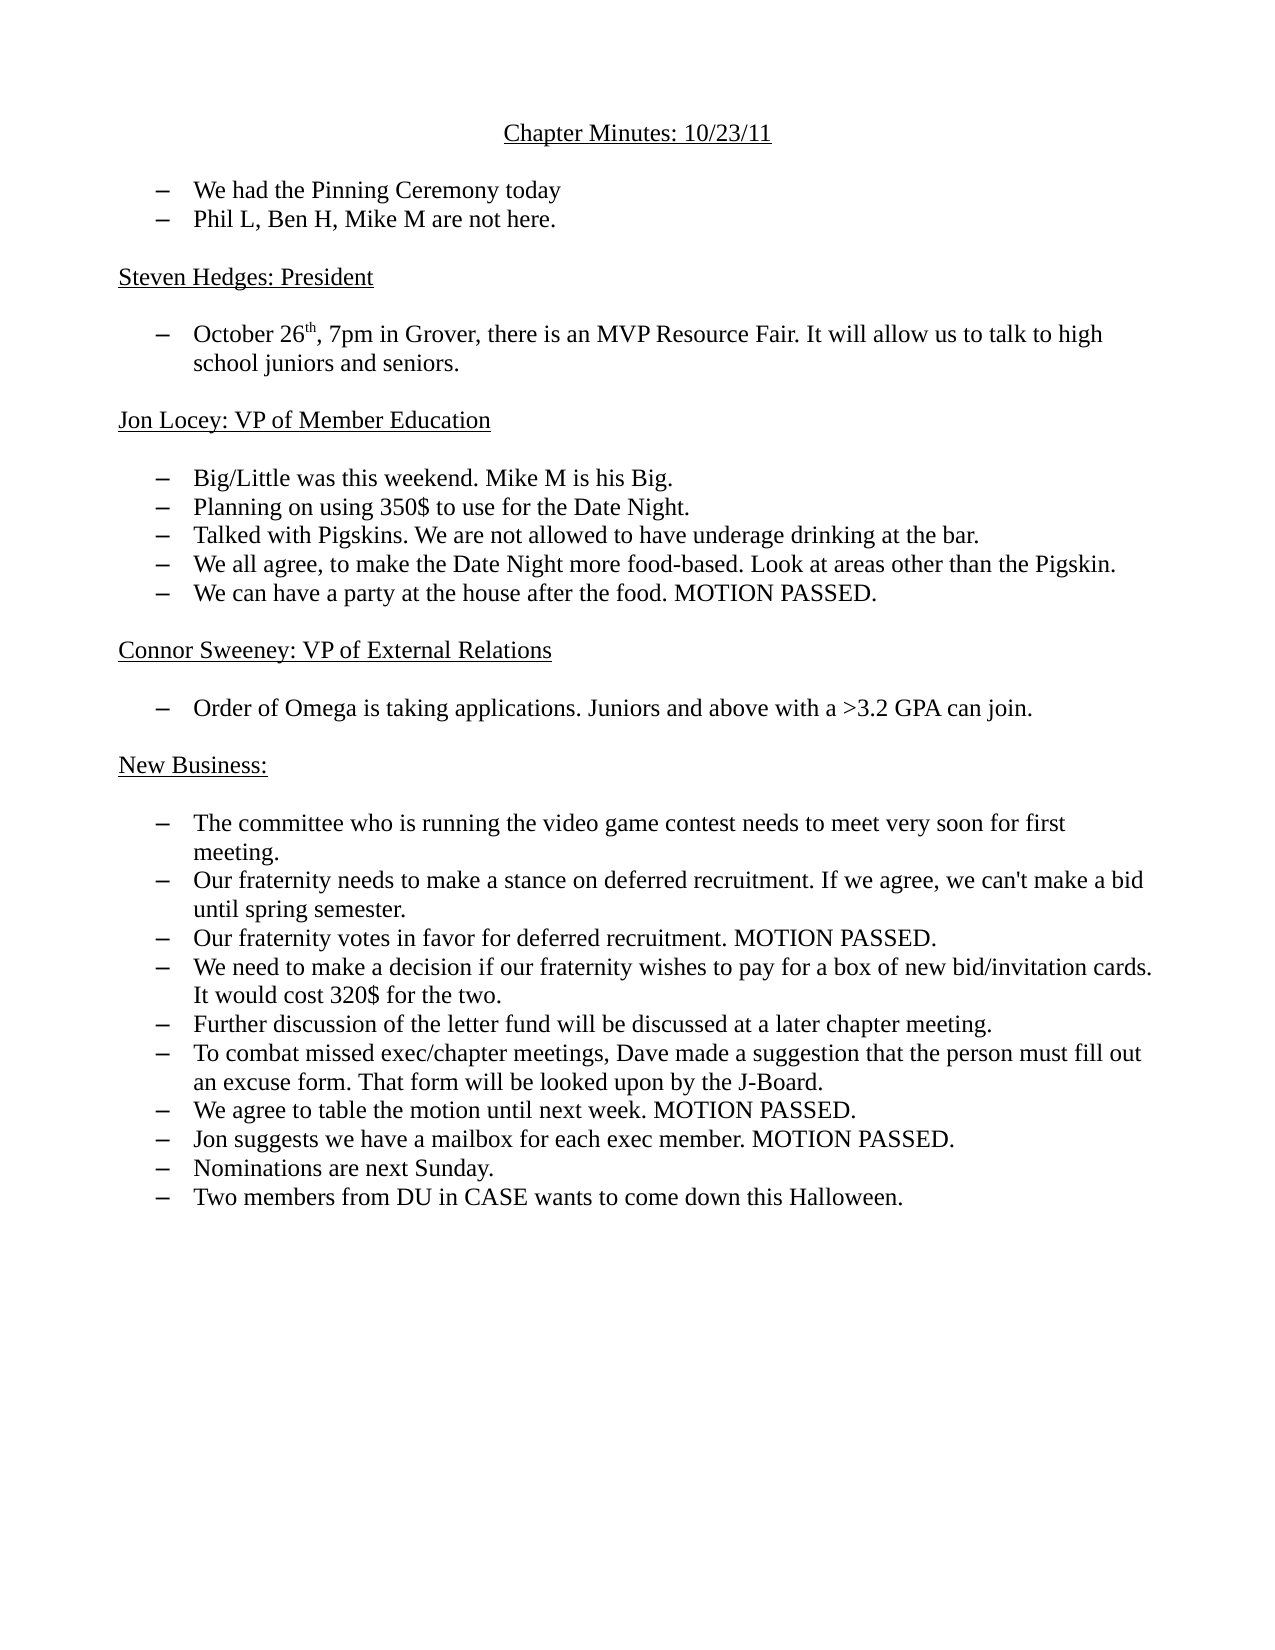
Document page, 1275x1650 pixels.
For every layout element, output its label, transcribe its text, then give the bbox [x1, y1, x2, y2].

list Planning on using 350$ to use for the Date Night. [156, 492, 1157, 521]
list The committee who is running the video game contest needs to meet very soon for first meeting. [156, 808, 1157, 866]
list To combat missed exec/chapter meetings, Dave made a suggestion that the person must fill out an excuse form. That form will be looked upon by the J-Board. [156, 1038, 1157, 1096]
list October 26th, 7pm in Grover, there is an MVP Resource Fair. It will allow us to talk to high school juniors and seniors. [156, 319, 1157, 377]
text Jon Locey: VP of Member Education [118, 406, 1157, 434]
list Our fraternity needs to make a stance on deferred recruitment. If we agree, we can't make a bid until spring semester. [156, 866, 1157, 923]
list Further discussion of the letter fund will be discussed at a later chapter meeting. [156, 1009, 1157, 1038]
list We need to make a decision if our fraternity wishes to pay for a box of new bid/invitation cards. It would cost 320$ for the two. [156, 952, 1157, 1009]
list We can have a party at the house after the food. MOTION PASSED. [156, 578, 1157, 607]
text Chapter Minutes: 10/23/11 [118, 118, 1157, 147]
list Nominations are next Sunday. [156, 1153, 1157, 1182]
list We had the Pinning Ceremony today [156, 176, 1157, 204]
text Steven Hedges: President [118, 262, 1157, 291]
list Big/Little was this weekend. Mike M is his Big. [156, 463, 1157, 492]
text New Business: [118, 751, 1157, 779]
list Phil L, Ben H, Mike M are not here. [156, 204, 1157, 233]
list Two members from DU in CASE wants to come down this Halloween. [156, 1182, 1157, 1211]
list We agree to table the motion until next week. MOTION PASSED. [156, 1096, 1157, 1124]
list Order of Omega is taking applications. Juniors and above with a >3.2 GPA can join. [156, 693, 1157, 722]
list Talked with Pigskins. We are not allowed to have underage drinking at the bar. [156, 521, 1157, 549]
list Our fraternity votes in favor for deferred recruitment. MOTION PASSED. [156, 923, 1157, 952]
text Connor Sweeney: VP of External Relations [118, 636, 1157, 664]
list We all agree, to make the Date Night more food-based. Look at areas other than the Pigskin. [156, 549, 1157, 578]
list Jon suggests we have a mailbox for each exec member. MOTION PASSED. [156, 1124, 1157, 1153]
